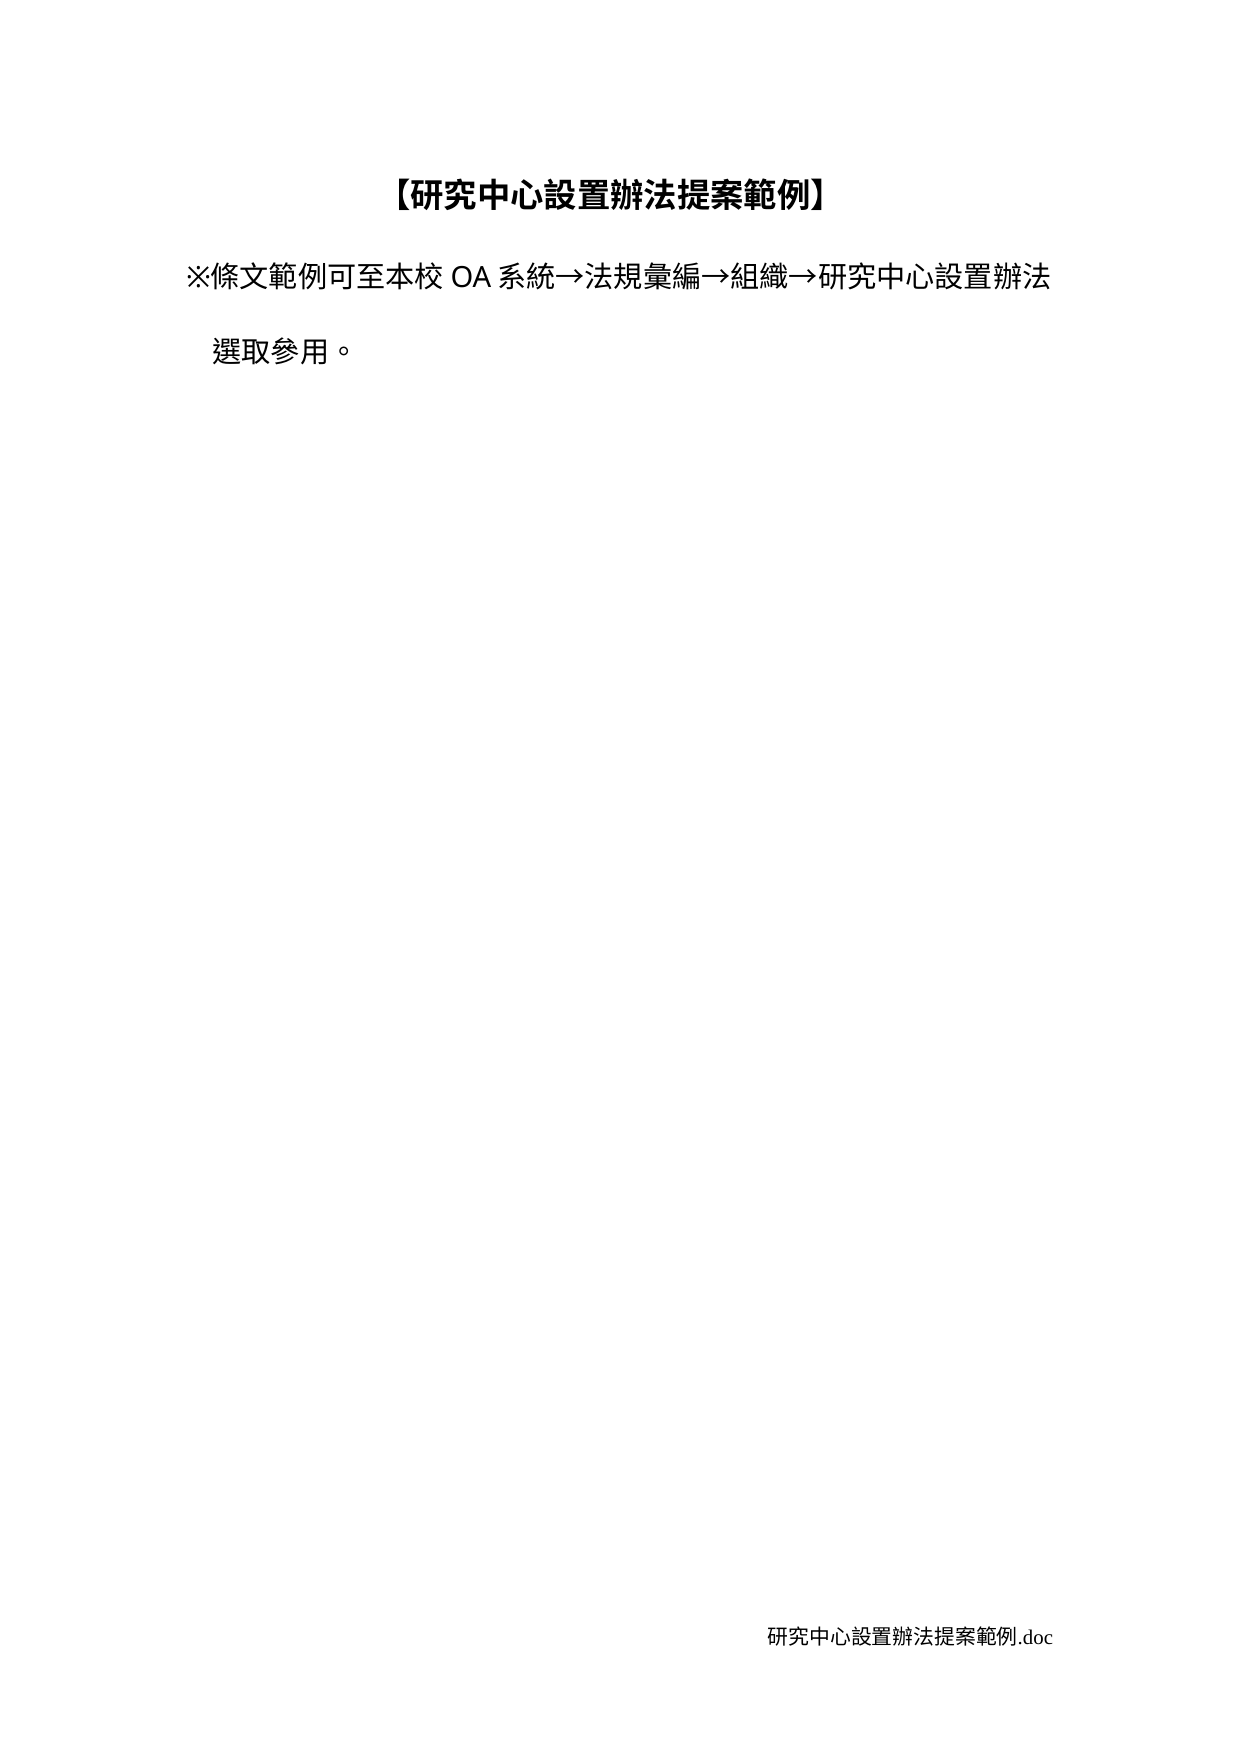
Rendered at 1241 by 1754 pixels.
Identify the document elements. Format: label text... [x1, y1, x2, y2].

text ※條文範例可至本校 OA系統→法規彙編→組織→研究中心設置辦法選取參用。 [186, 237, 1053, 387]
text 【研究中心設置辦法提案範例】 [87, 164, 1134, 219]
